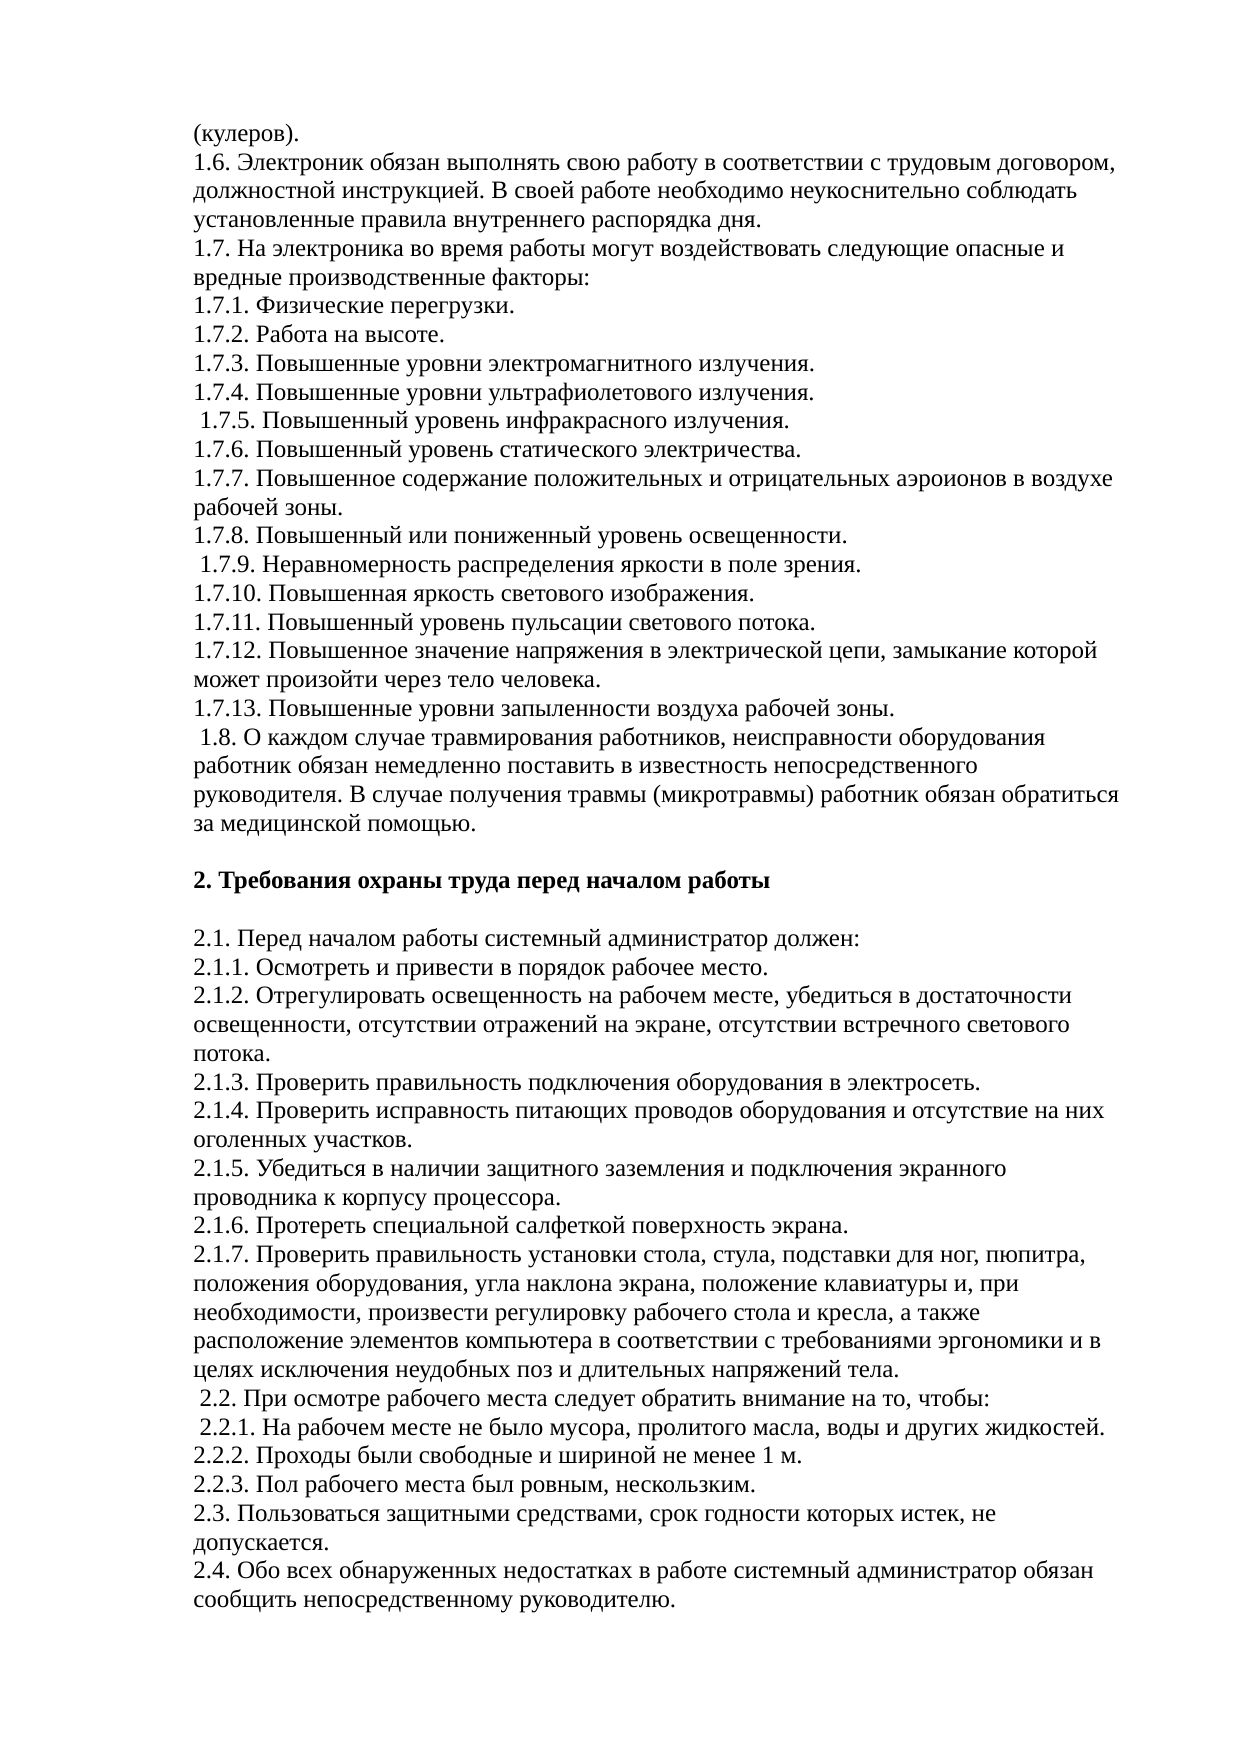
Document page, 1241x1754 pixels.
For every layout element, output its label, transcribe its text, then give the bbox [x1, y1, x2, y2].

list 1.6. Электроник обязан выполнять свою работу в соответствии с трудовым договором, должностной инструкцией. В своей работе необходимо неукоснительно соблюдать установленные правила внутреннего распорядка дня. [156, 147, 1122, 233]
list 1.7.12. Повышенное значение напряжения в электрической цепи, замыкание которой может произойти через тело человека. [156, 636, 1122, 693]
list 1.7.11. Повышенный уровень пульсации светового потока. [156, 607, 1122, 636]
list 2. Требования охраны труда перед началом работы [156, 866, 1122, 894]
list 1.7.8. Повышенный или пониженный уровень освещенности. [156, 521, 1122, 549]
list 2.1.2. Отрегулировать освещенность на рабочем месте, убедиться в достаточности освещенности, отсутствии отражений на экране, отсутствии встречного светового потока. [156, 981, 1122, 1067]
list 2.4. Обо всех обнаруженных недостатках в работе системный администратор обязан сообщить непосредственному руководителю. [156, 1556, 1122, 1613]
list 2.1.3. Проверить правильность подключения оборудования в электросеть. [156, 1067, 1122, 1096]
list 1.7. На электроника во время работы могут воздействовать следующие опасные и вредные производственные факторы: [156, 233, 1122, 291]
list 2.1.4. Проверить исправность питающих проводов оборудования и отсутствие на них оголенных участков. [156, 1096, 1122, 1153]
list 1.7.4. Повышенные уровни ультрафиолетового излучения. [156, 377, 1122, 406]
list 1.8. О каждом случае травмирования работников, неисправности оборудования работник обязан немедленно поставить в известность непосредственного руководителя. В случае получения травмы (микротравмы) работник обязан обратиться за медицинской помощью. [156, 722, 1122, 837]
list 1.7.2. Работа на высоте. [156, 319, 1122, 348]
list 1.7.10. Повышенная яркость светового изображения. [156, 578, 1122, 607]
list 2.1.7. Проверить правильность установки стола, стула, подставки для ног, пюпитра, положения оборудования, угла наклона экрана, положение клавиатуры и, при необходимости, произвести регулировку рабочего стола и кресла, а также расположение элементов компьютера в соответствии с требованиями эргономики и в целях исключения неудобных поз и длительных напряжений тела. [156, 1239, 1122, 1383]
list 1.7.9. Неравномерность распределения яркости в поле зрения. [156, 549, 1122, 578]
list 2.1. Перед началом работы системный администратор должен: [156, 923, 1122, 952]
list 1.7.5. Повышенный уровень инфракрасного излучения. [156, 406, 1122, 434]
list 1.7.1. Физические перегрузки. [156, 291, 1122, 319]
list 2.1.1. Осмотреть и привести в порядок рабочее место. [156, 952, 1122, 981]
list (кулеров). [156, 118, 1122, 147]
list 1.7.3. Повышенные уровни электромагнитного излучения. [156, 348, 1122, 377]
list 1.7.7. Повышенное содержание положительных и отрицательных аэроионов в воздухе рабочей зоны. [156, 463, 1122, 521]
list 2.1.6. Протереть специальной салфеткой поверхность экрана. [156, 1211, 1122, 1239]
list 2.3. Пользоваться защитными средствами, срок годности которых истек, не допускается. [156, 1498, 1122, 1556]
list 2.2. При осмотре рабочего места следует обратить внимание на то, чтобы: [156, 1383, 1122, 1412]
list 1.7.13. Повышенные уровни запыленности воздуха рабочей зоны. [156, 693, 1122, 722]
list 2.1.5. Убедиться в наличии защитного заземления и подключения экранного проводника к корпусу процессора. [156, 1153, 1122, 1211]
list 2.2.1. На рабочем месте не было мусора, пролитого масла, воды и других жидкостей. 2.2.2. Проходы были свободные и шириной не менее 1 м. [156, 1412, 1122, 1469]
list 1.7.6. Повышенный уровень статического электричества. [156, 434, 1122, 463]
list 2.2.3. Пол рабочего места был ровным, нескользким. [156, 1469, 1122, 1498]
